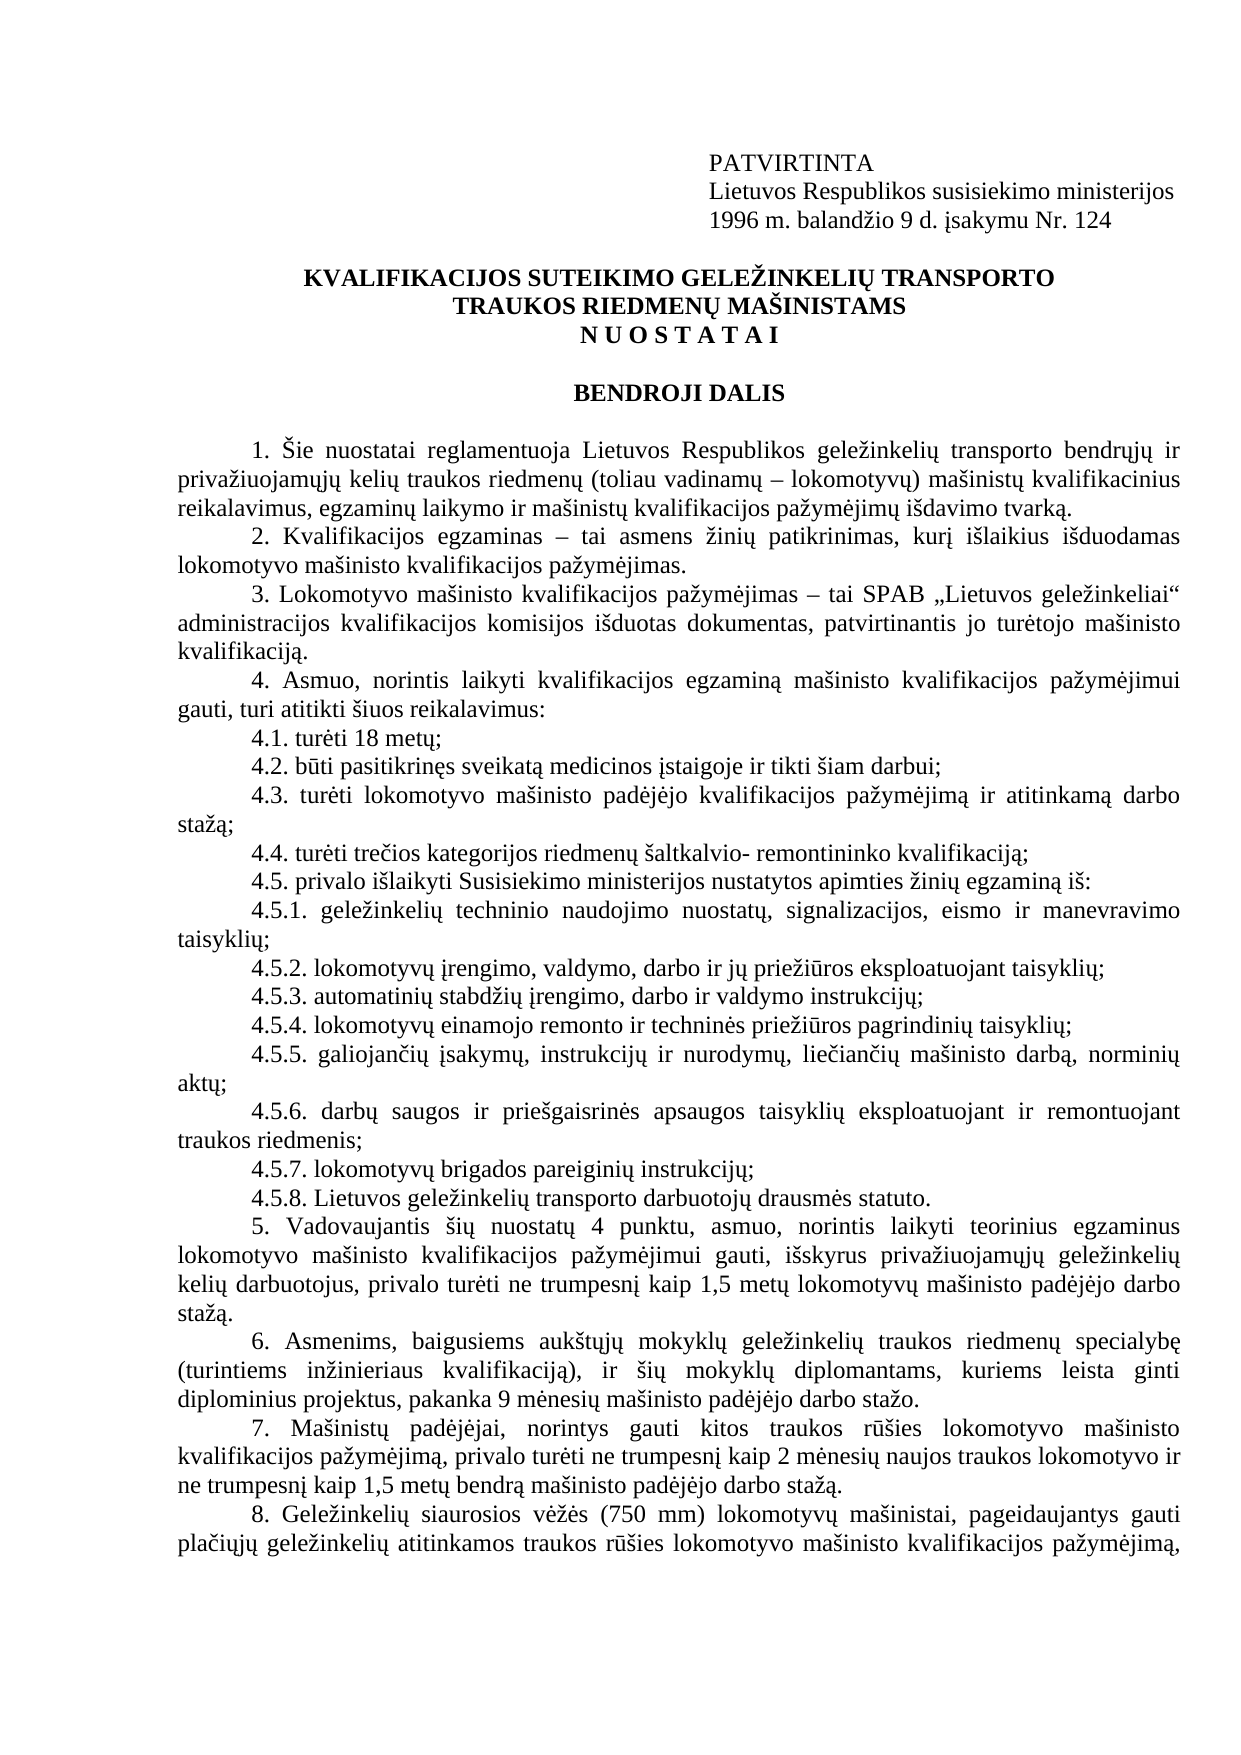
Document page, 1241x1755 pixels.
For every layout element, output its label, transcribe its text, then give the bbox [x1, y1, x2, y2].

text 1. Šie nuostatai reglamentuoja Lietuvos Respublikos geležinkelių transporto bendrųjų ir privažiuojamųjų kelių traukos riedmenų (toliau vadinamų – lokomotyvų) mašinistų kvalifikacinius reikalavimus, egzaminų laikymo ir mašinistų kvalifikacijos pažymėjimų išdavimo tvarką. [177, 435, 1181, 521]
text 5. Vadovaujantis šių nuostatų 4 punktu, asmuo, norintis laikyti teorinius egzaminus lokomotyvo mašinisto kvalifikacijos pažymėjimui gauti, išskyrus privažiuojamųjų geležinkelių kelių darbuotojus, privalo turėti ne trumpesnį kaip 1,5 metų lokomotyvų mašinisto padėjėjo darbo stažą. [177, 1211, 1181, 1326]
text PATVIRTINTA [177, 148, 1181, 176]
text 4.5.6. darbų saugos ir priešgaisrinės apsaugos taisyklių eksploatuojant ir remontuojant traukos riedmenis; [177, 1096, 1181, 1154]
text BENDROJI DALIS [177, 378, 1181, 406]
text 4.1. turėti 18 metų; [177, 723, 1181, 751]
text 8. Geležinkelių siaurosios vėžės (750 mm) lokomotyvų mašinistai, pageidaujantys gauti plačiųjų geležinkelių atitinkamos traukos rūšies lokomotyvo mašinisto kvalifikacijos pažymėjimą, [177, 1499, 1181, 1556]
text 4.5.5. galiojančių įsakymų, instrukcijų ir nurodymų, liečiančių mašinisto darbą, norminių aktų; [177, 1039, 1181, 1096]
text Lietuvos Respublikos susisiekimo ministerijos [177, 176, 1181, 205]
text 6. Asmenims, baigusiems aukštųjų mokyklų geležinkelių traukos riedmenų specialybę (turintiems inžinieriaus kvalifikaciją), ir šių mokyklų diplomantams, kuriems leista ginti diplominius projektus, pakanka 9 mėnesių mašinisto padėjėjo darbo stažo. [177, 1326, 1181, 1413]
text TRAUKOS RIEDMENŲ MAŠINISTAMS [177, 291, 1181, 320]
text 4.5.3. automatinių stabdžių įrengimo, darbo ir valdymo instrukcijų; [177, 981, 1181, 1010]
text 4.5.7. lokomotyvų brigados pareiginių instrukcijų; [177, 1154, 1181, 1183]
text 4.2. būti pasitikrinęs sveikatą medicinos įstaigoje ir tikti šiam darbui; [177, 751, 1181, 780]
text KVALIFIKACIJOS SUTEIKIMO GELEŽINKELIŲ TRANSPORTO [177, 263, 1181, 291]
text 2. Kvalifikacijos egzaminas – tai asmens žinių patikrinimas, kurį išlaikius išduodamas lokomotyvo mašinisto kvalifikacijos pažymėjimas. [177, 521, 1181, 579]
text 4.3. turėti lokomotyvo mašinisto padėjėjo kvalifikacijos pažymėjimą ir atitinkamą darbo stažą; [177, 780, 1181, 838]
text 4.5.2. lokomotyvų įrengimo, valdymo, darbo ir jų priežiūros eksploatuojant taisyklių; [177, 953, 1181, 981]
text 1996 m. balandžio 9 d. įsakymu Nr. 124 [177, 205, 1181, 234]
text NUOSTATAI [177, 320, 1181, 349]
text 7. Mašinistų padėjėjai, norintys gauti kitos traukos rūšies lokomotyvo mašinisto kvalifikacijos pažymėjimą, privalo turėti ne trumpesnį kaip 2 mėnesių naujos traukos lokomotyvo ir ne trumpesnį kaip 1,5 metų bendrą mašinisto padėjėjo darbo stažą. [177, 1413, 1181, 1499]
text 4.5. privalo išlaikyti Susisiekimo ministerijos nustatytos apimties žinių egzaminą iš: [177, 866, 1181, 895]
text 4.4. turėti trečios kategorijos riedmenų šaltkalvio- remontininko kvalifikaciją; [177, 838, 1181, 866]
text 3. Lokomotyvo mašinisto kvalifikacijos pažymėjimas – tai SPAB „Lietuvos geležinkeliai“ administracijos kvalifikacijos komisijos išduotas dokumentas, patvirtinantis jo turėtojo mašinisto kvalifikaciją. [177, 579, 1181, 665]
text 4.5.8. Lietuvos geležinkelių transporto darbuotojų drausmės statuto. [177, 1183, 1181, 1211]
text 4.5.4. lokomotyvų einamojo remonto ir techninės priežiūros pagrindinių taisyklių; [177, 1010, 1181, 1039]
text 4.5.1. geležinkelių techninio naudojimo nuostatų, signalizacijos, eismo ir manevravimo taisyklių; [177, 895, 1181, 953]
text 4. Asmuo, norintis laikyti kvalifikacijos egzaminą mašinisto kvalifikacijos pažymėjimui gauti, turi atitikti šiuos reikalavimus: [177, 665, 1181, 723]
